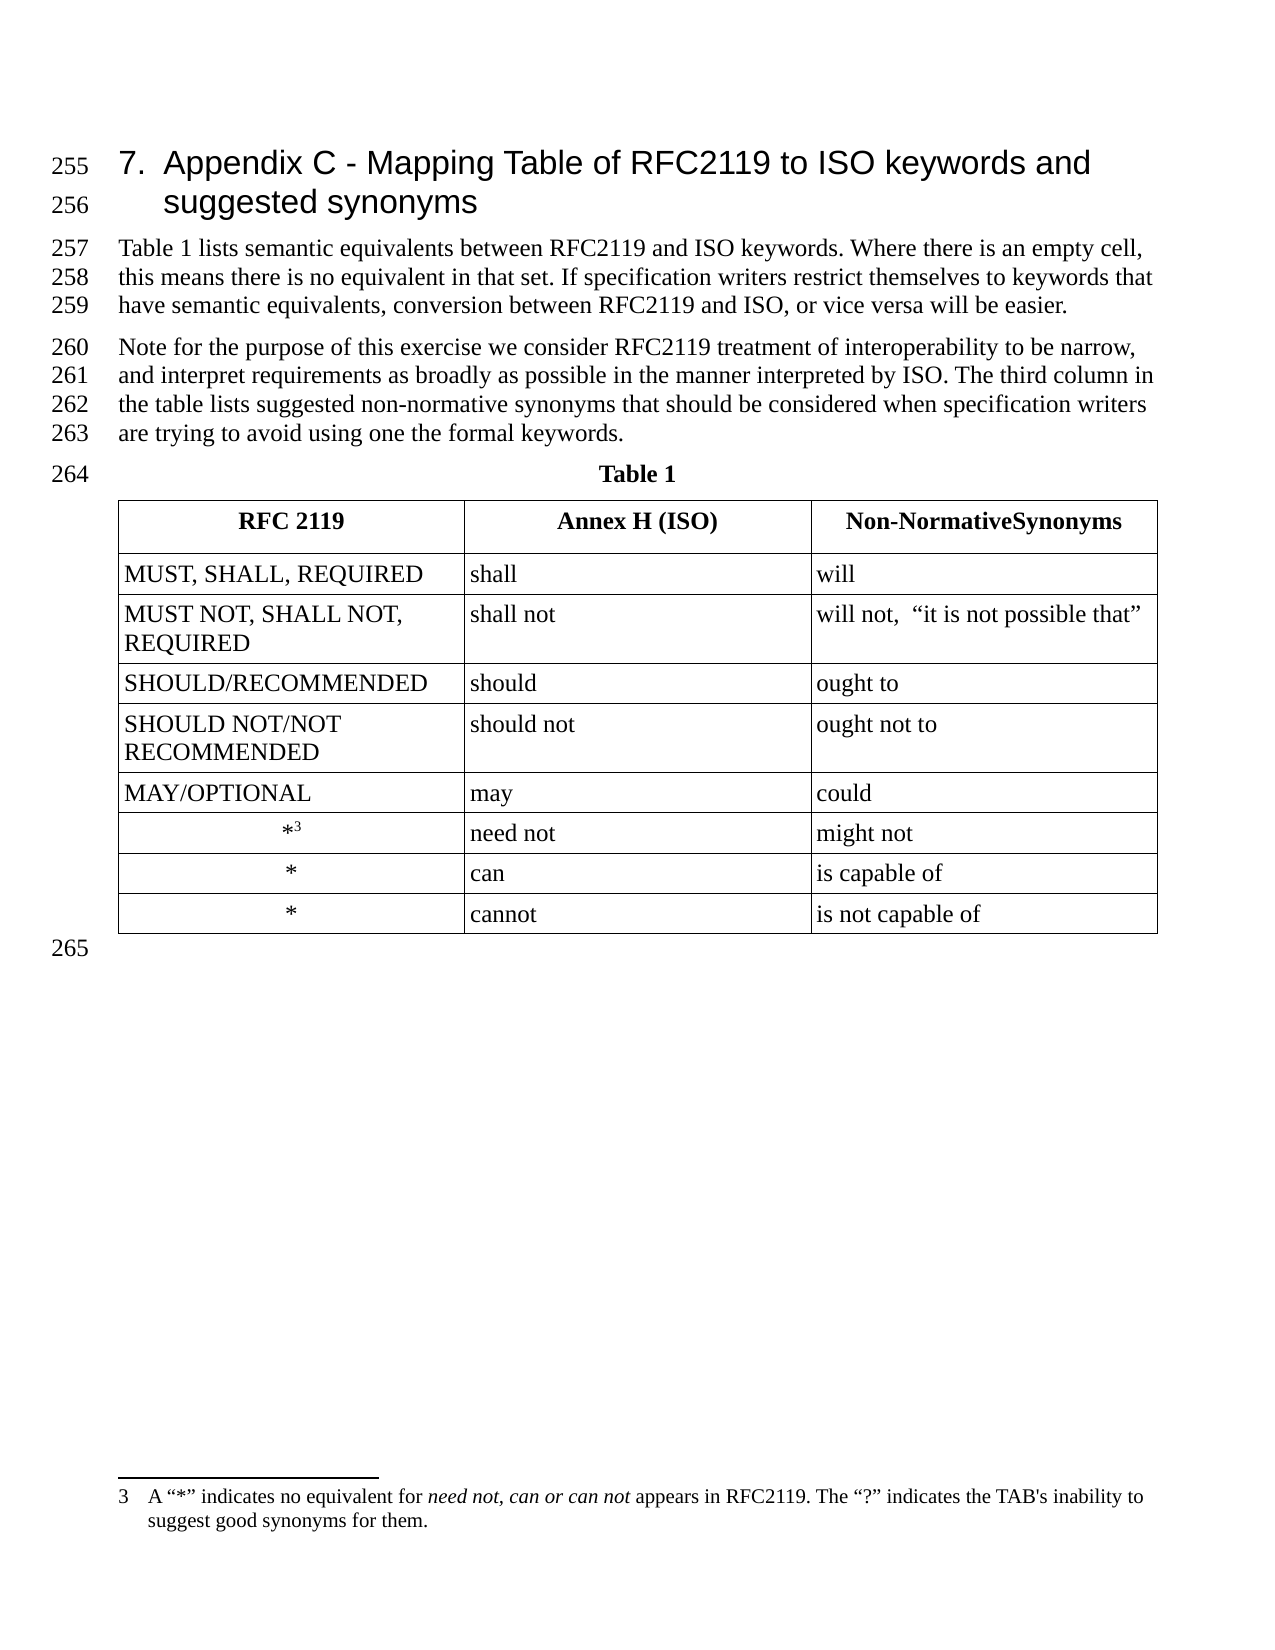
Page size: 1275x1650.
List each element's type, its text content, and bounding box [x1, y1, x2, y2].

table_cell can [465, 854, 811, 893]
table_cell MAY/OPTIONAL [119, 773, 464, 812]
table_cell SHOULD/RECOMMENDED [119, 664, 464, 703]
text Note for the purpose of this exercise we consider RFC2119 treatment of interoperability to be narrow, and interpret requirements as broadly as possible in the manner interpreted by ISO. The third column in the table lists suggested non-normative synonyms that should be considered when specification writers are trying to avoid using one the formal keywords. [118, 332, 1157, 447]
table_cell * [119, 813, 464, 853]
table_header Non-NormativeSynonyms [812, 501, 1157, 553]
table_cell will not, “it is not possible that” [812, 595, 1157, 663]
table_cell should [465, 664, 811, 703]
subtitle Appendix C - Mapping Table of RFC2119 to ISO keywords and suggested synonyms [118, 143, 1157, 220]
table_cell could [812, 773, 1157, 812]
table_cell MUST, SHALL, REQUIRED [119, 554, 464, 593]
table_cell shall not [465, 595, 811, 663]
text Table 1 lists semantic equivalents between RFC2119 and ISO keywords. Where there is an empty cell, this means there is no equivalent in that set. If specification writers restrict themselves to keywords that have semantic equivalents, conversion between RFC2119 and ISO, or vice versa will be easier. [118, 233, 1157, 319]
table_cell * [119, 854, 464, 893]
table_cell shall [465, 554, 811, 593]
table_cell need not [465, 813, 811, 853]
table_cell ought to [812, 664, 1157, 703]
table_cell may [465, 773, 811, 812]
table_cell might not [812, 813, 1157, 853]
table_header Annex H (ISO) [465, 501, 811, 553]
table_cell should not [465, 704, 811, 772]
table_cell SHOULD NOT/NOT RECOMMENDED [119, 704, 464, 772]
table_cell is not capable of [812, 894, 1157, 933]
table_cell is capable of [812, 854, 1157, 893]
table_cell will [812, 554, 1157, 593]
table_cell * [119, 894, 464, 933]
table_cell ought not to [812, 704, 1157, 772]
text Table 1 [118, 459, 1157, 488]
table_cell cannot [465, 894, 811, 933]
table_cell MUST NOT, SHALL NOT, REQUIRED [119, 595, 464, 663]
table_header RFC 2119 [119, 501, 464, 553]
